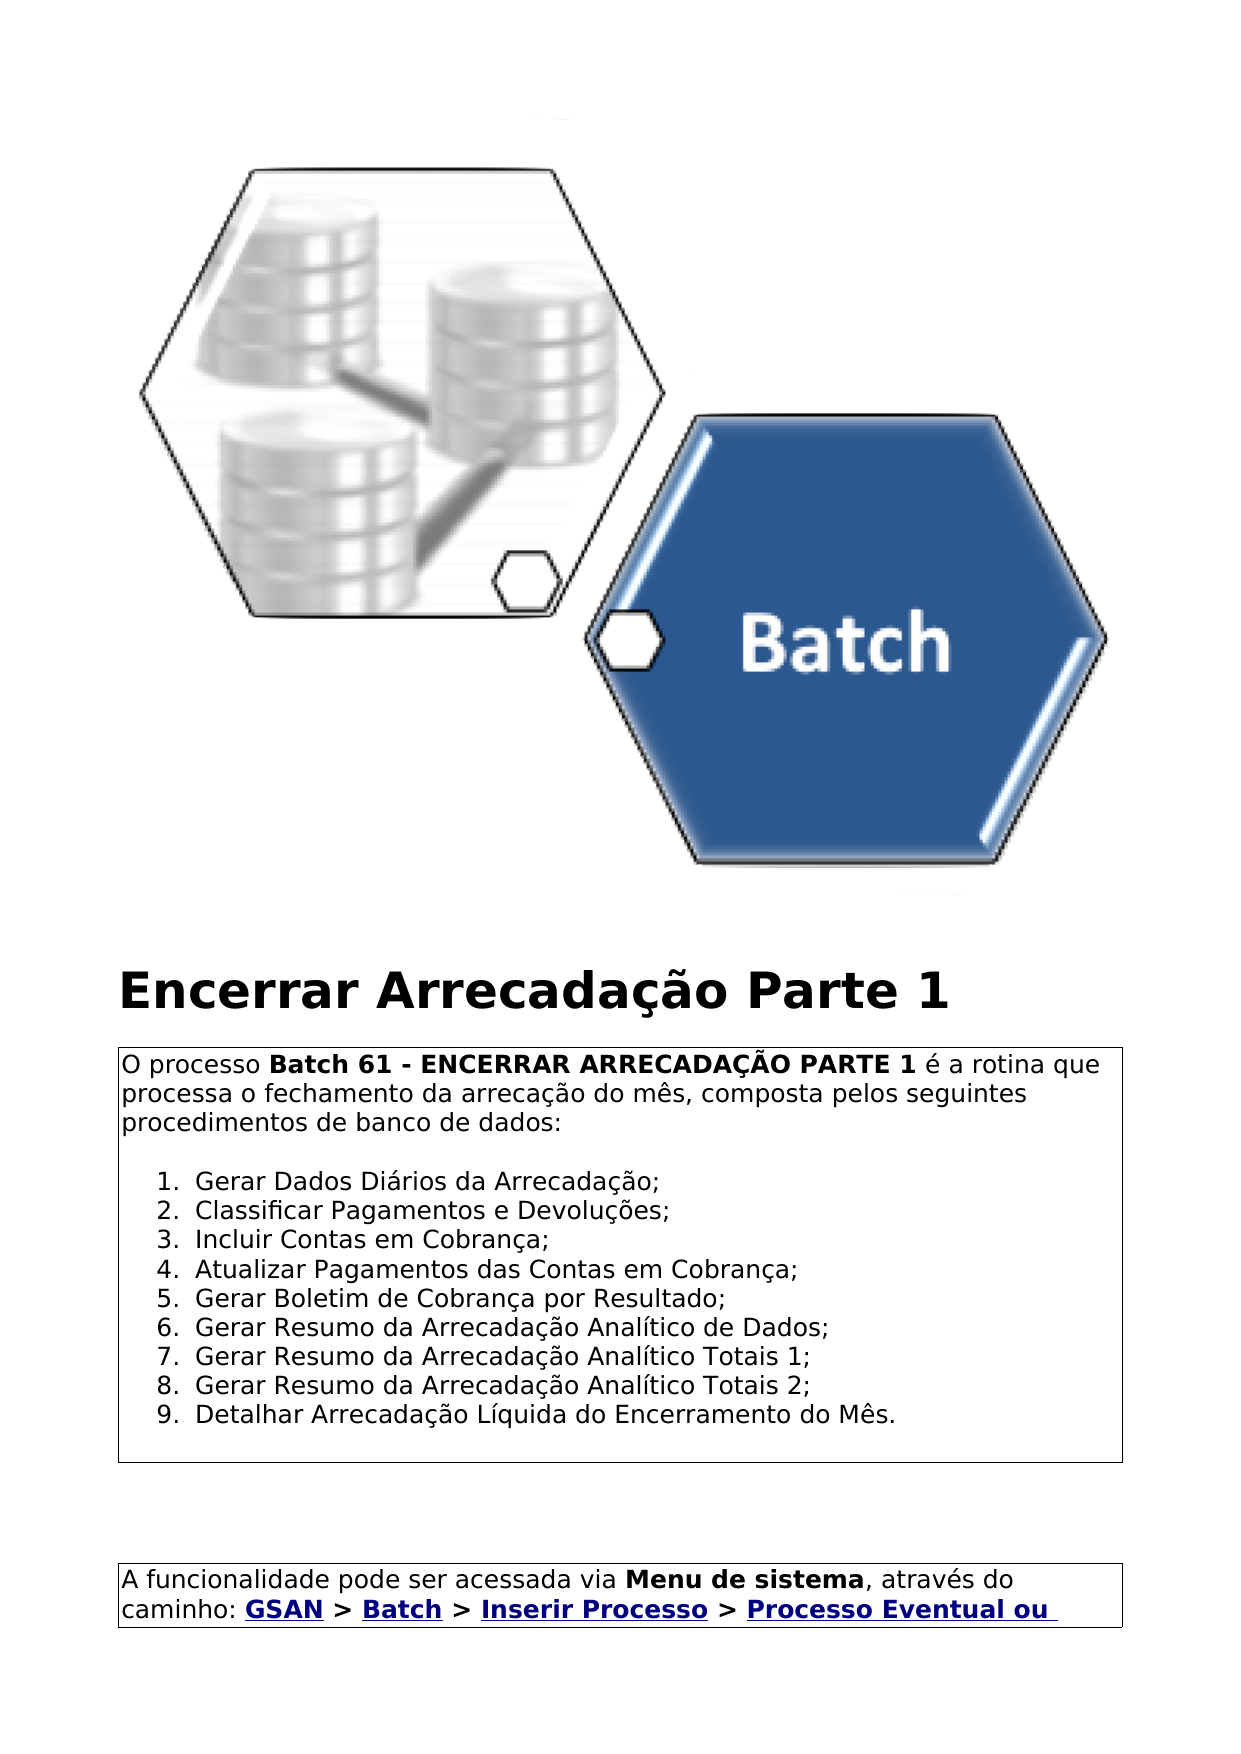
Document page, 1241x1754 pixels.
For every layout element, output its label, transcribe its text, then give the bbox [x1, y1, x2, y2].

picture [118, 118, 1123, 896]
subtitle Encerrar Arrecadação Parte 1 [118, 962, 1122, 1020]
table_header O processo Batch 61 - ENCERRAR ARRECADAÇÃO PARTE 1 é a rotina que processa o fechamento da arrecação do mês, composta pelos seguintes procedimentos de banco de dados: Gerar Dados Diários da Arrecadação; Classificar Pagamentos e Devoluções; Incluir Contas em Cobrança; Atualizar Pagamentos das Contas em Cobrança; Gerar Boletim de Cobrança por Resultado; Gerar Resumo da Arrecadação Analítico de Dados; Gerar Resumo da Arrecadação Analítico Totais 1; Gerar Resumo da Arrecadação Analítico Totais 2; Detalhar Arrecadação Líquida do Encerramento do Mês. [119, 1048, 1122, 1462]
table_header A funcionalidade pode ser acessada via Menu de sistema, através do caminho: GSAN > Batch > Inserir Processo > Processo Eventual ou [119, 1564, 1122, 1627]
